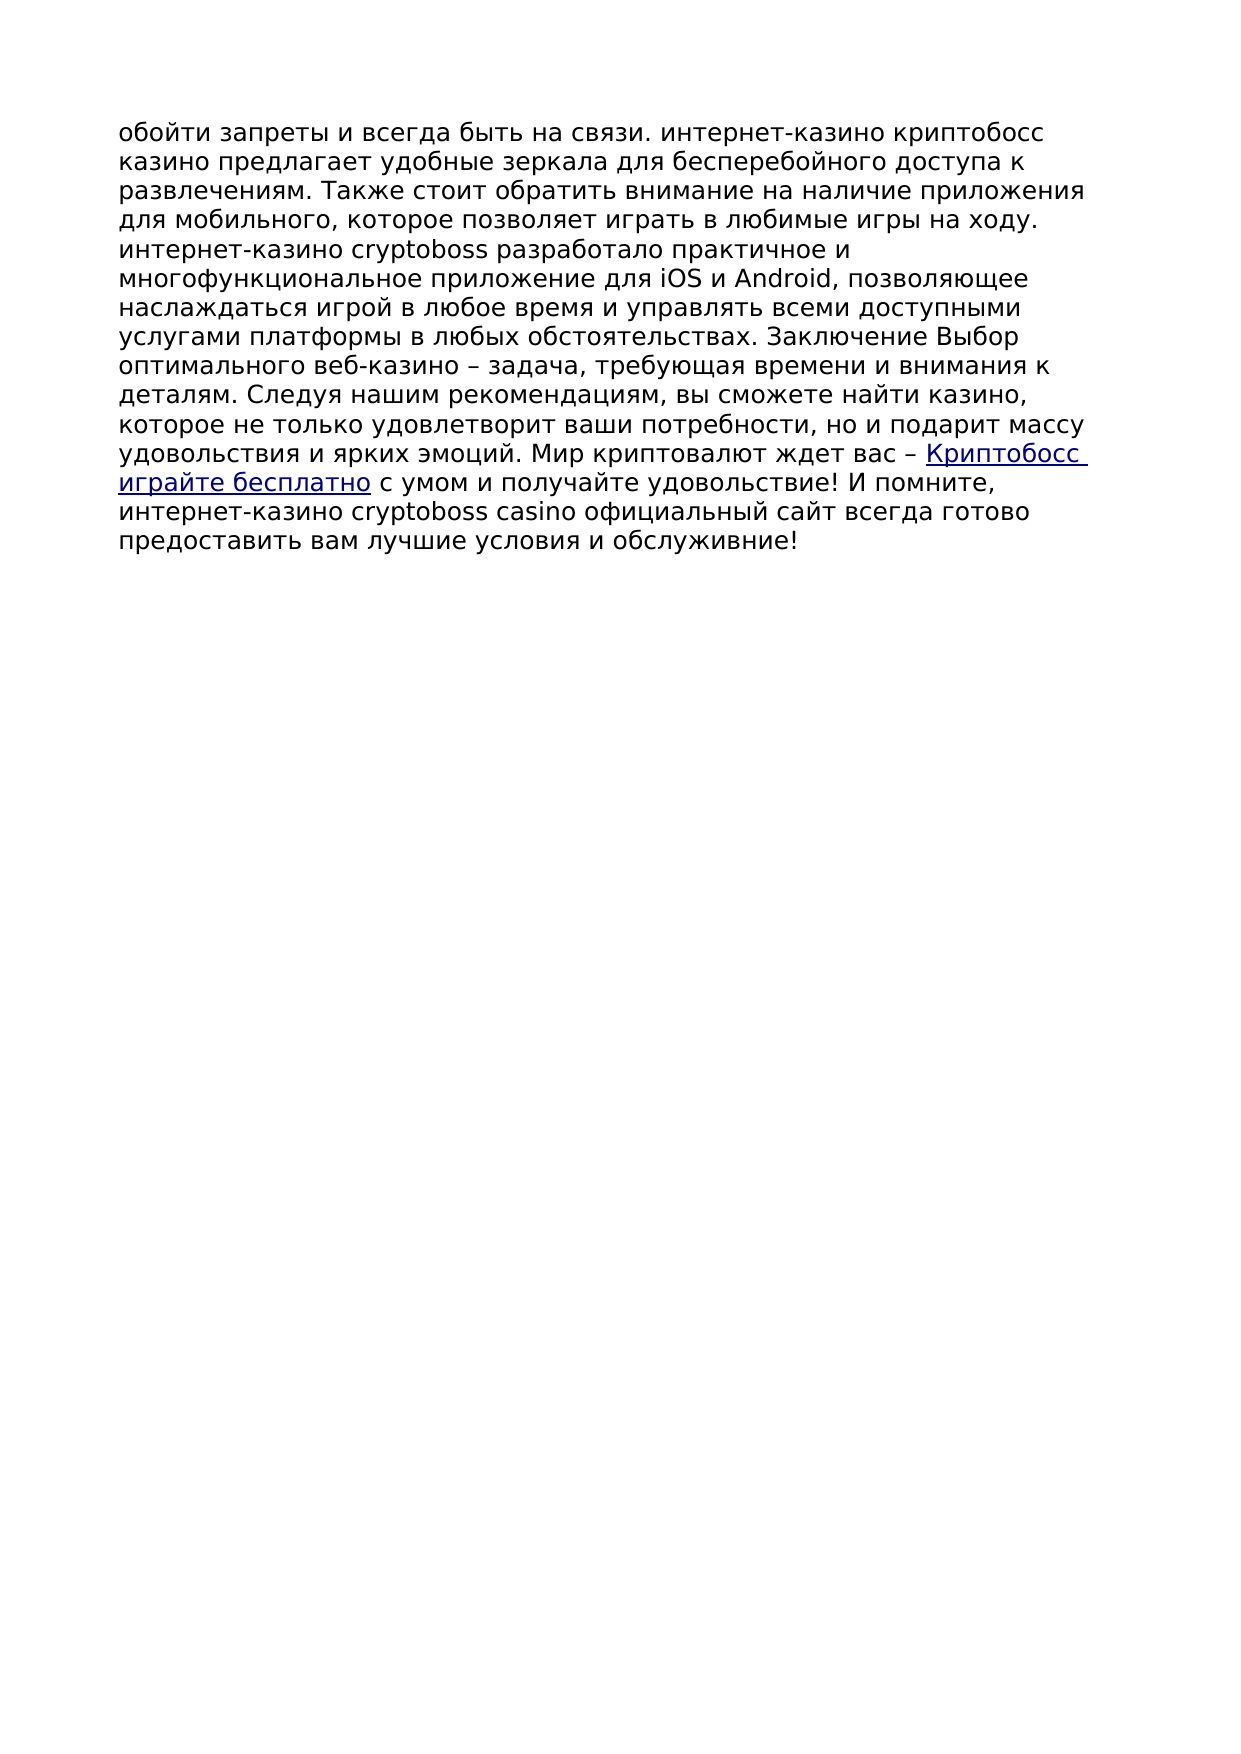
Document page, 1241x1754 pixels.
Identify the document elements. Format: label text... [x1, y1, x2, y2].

text обойти запреты и всегда быть на связи. интернет-казино криптобосс казино предлагает удобные зеркала для бесперебойного доступа к развлечениям. Также стоит обратить внимание на наличие приложения для мобильного, которое позволяет играть в любимые игры на ходу. интернет-казино cryptoboss разработало практичное и многофункциональное приложение для iOS и Android, позволяющее наслаждаться игрой в любое время и управлять всеми доступными услугами платформы в любых обстоятельствах. Заключение Выбор оптимального веб-казино – задача, требующая времени и внимания к деталям. Следуя нашим рекомендациям, вы сможете найти казино, которое не только удовлетворит ваши потребности, но и подарит массу удовольствия и ярких эмоций. Мир криптовалют ждет вас – Криптобосс играйте бесплатно с умом и получайте удовольствие! И помните, интернет-казино cryptoboss casino официальный сайт всегда готово предоставить вам лучшие условия и обслуживние! [118, 118, 1122, 556]
